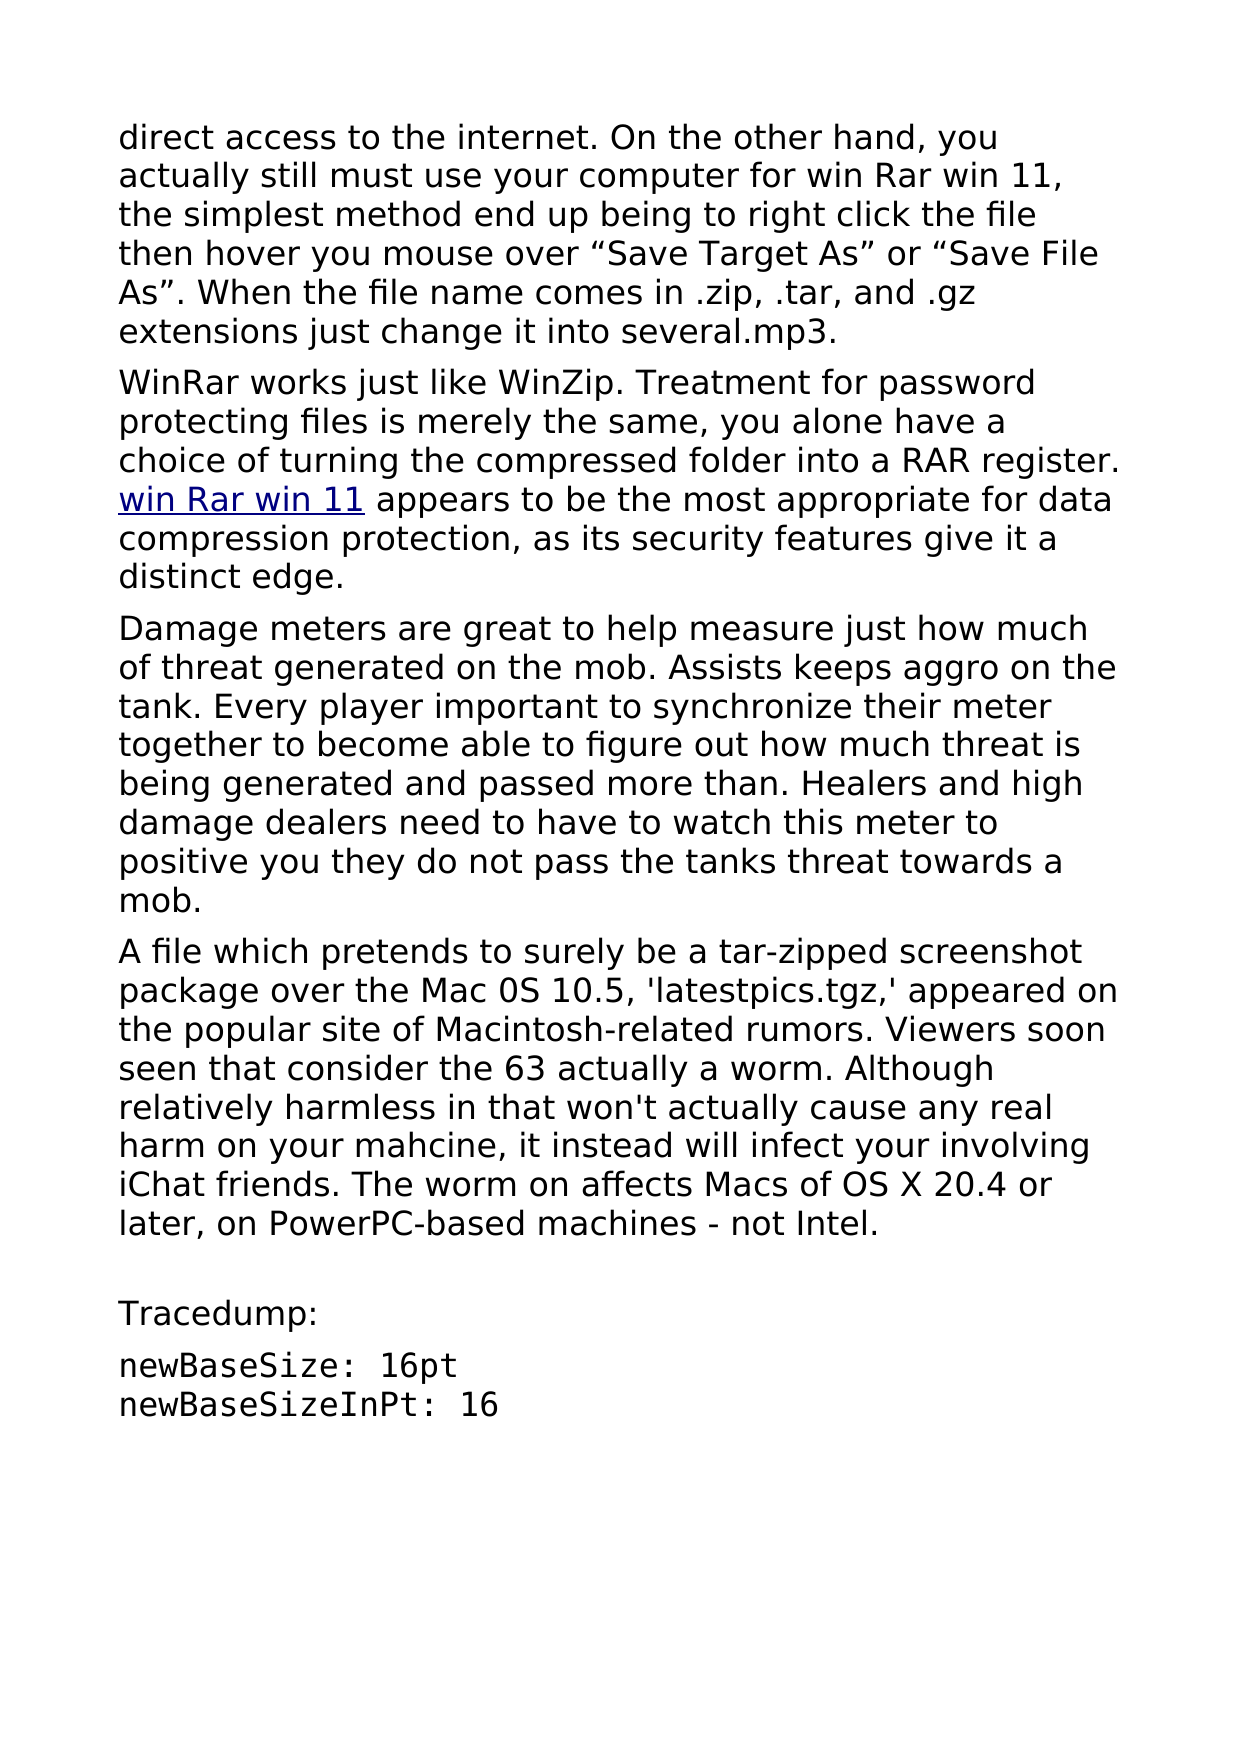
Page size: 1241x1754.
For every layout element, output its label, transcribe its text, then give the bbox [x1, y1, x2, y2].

text Tracedump: [118, 1256, 1122, 1334]
text newBaseSize: 16pt newBaseSizeInPt: 16 [118, 1346, 1122, 1424]
text direct access to the internet. On the other hand, you actually still must use your computer for win Rar win 11, the simplest method end up being to right click the file then hover you mouse over “Save Target As” or “Save File As”. When the file name comes in .zip, .tar, and .gz extensions just change it into several.mp3. [118, 118, 1122, 351]
text WinRar works just like WinZip. Treatment for password protecting files is merely the same, you alone have a choice of turning the compressed folder into a RAR register. win Rar win 11 appears to be the most appropriate for data compression protection, as its security features give it a distinct edge. [118, 364, 1122, 597]
text A file which pretends to surely be a tar-zipped screenshot package over the Mac 0S 10.5, 'latestpics.tgz,' appeared on the popular site of Macintosh-related rumors. Viewers soon seen that consider the 63 actually a worm. Although relatively harmless in that won't actually cause any real harm on your mahcine, it instead will infect your involving iChat friends. The worm on affects Macs of OS X 20.4 or later, on PowerPC-based machines - not Intel. [118, 933, 1122, 1243]
text Damage meters are great to help measure just how much of threat generated on the mob. Assists keeps aggro on the tank. Every player important to synchronize their meter together to become able to figure out how much threat is being generated and passed more than. Healers and high damage dealers need to have to watch this meter to positive you they do not pass the tanks threat towards a mob. [118, 609, 1122, 920]
